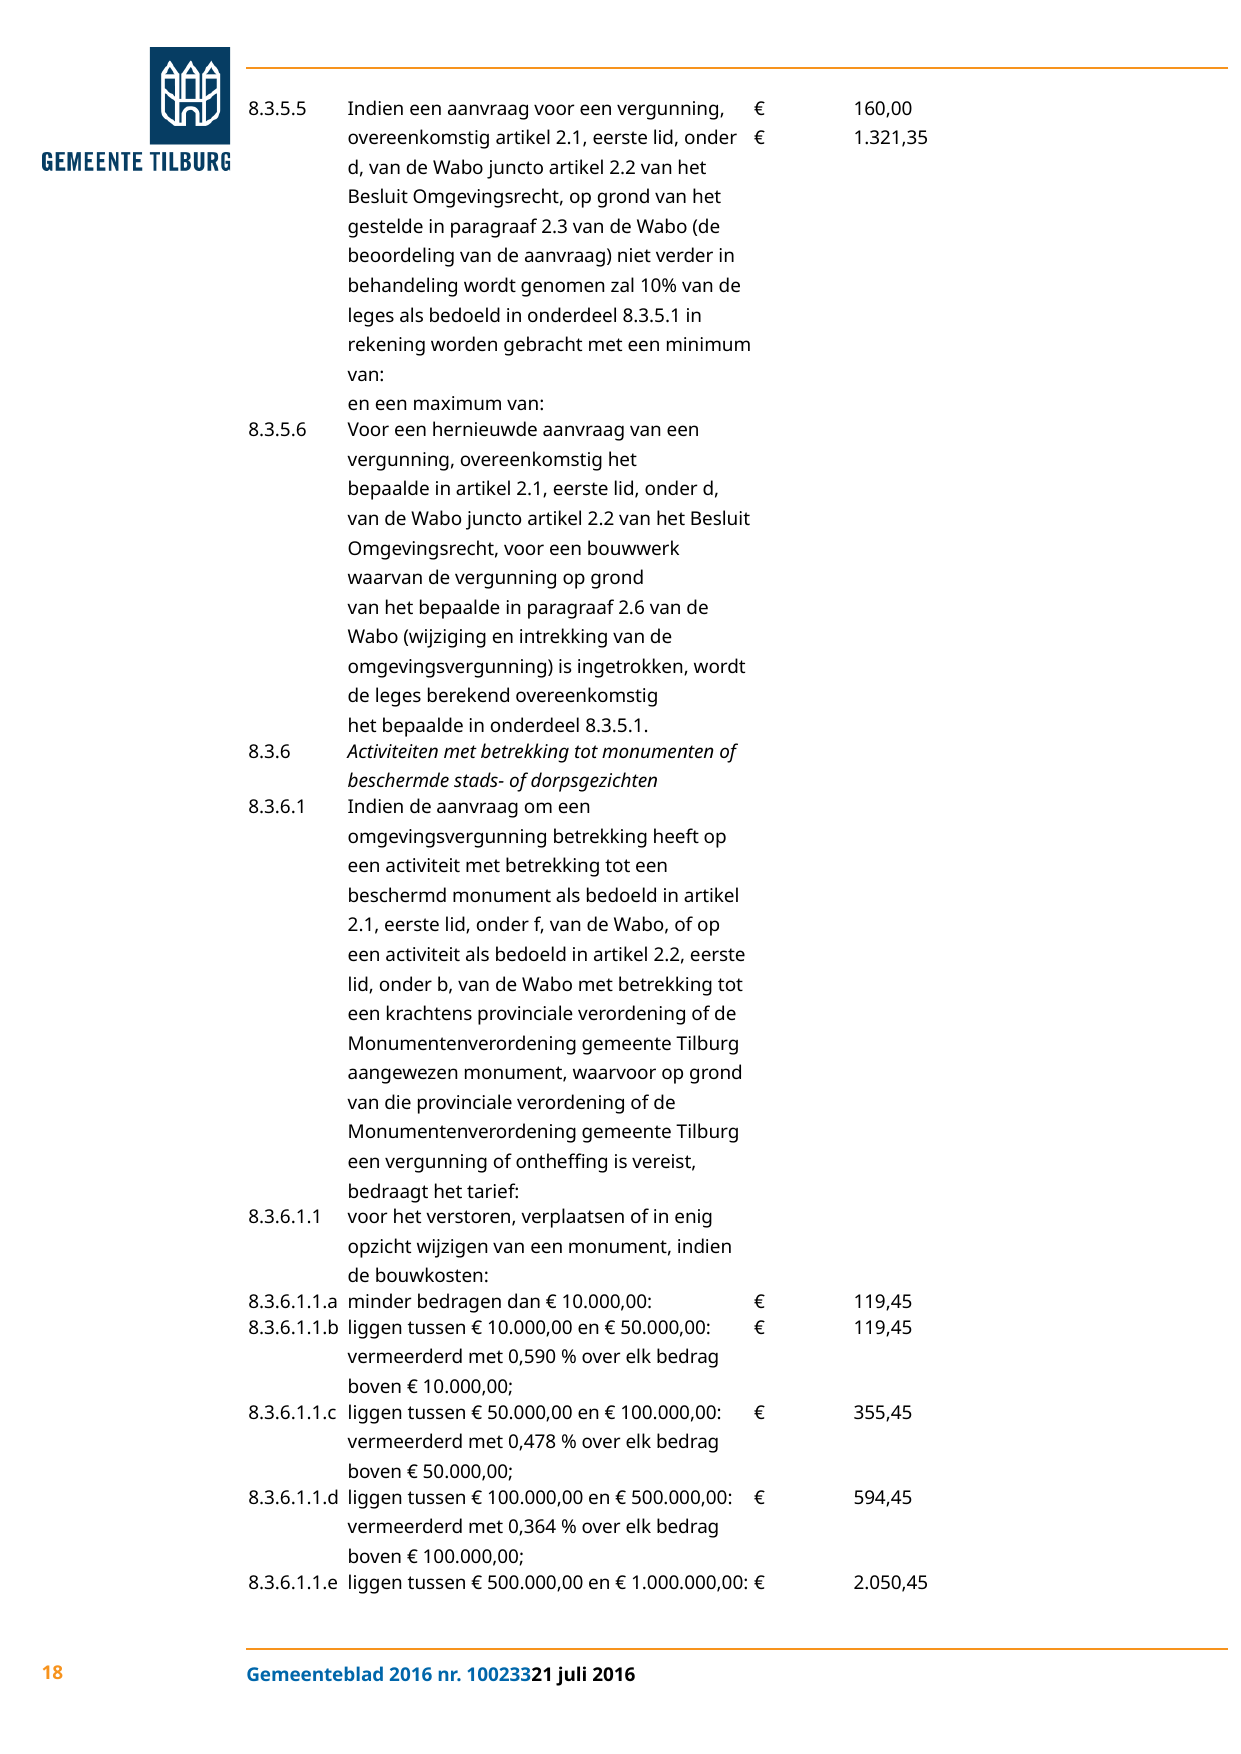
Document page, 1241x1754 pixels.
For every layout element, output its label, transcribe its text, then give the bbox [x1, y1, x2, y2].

table_cell liggen tussen € 500.000,00 en € 1.000.000,00: [348, 1569, 754, 1594]
table_cell Indien een aanvraag voor een vergunning, overeenkomstig artikel 2.1, eerste lid, onder d, van de Wabo juncto artikel 2.2 van het Besluit Omgevingsrecht, op grond van het gestelde in paragraaf 2.3 van de Wabo (de beoordeling van de aanvraag) niet verder in behandeling wordt genomen zal 10% van de leges als bedoeld in onderdeel 8.3.5.1 in rekening worden gebracht met een minimum van: en een maximum van: [348, 95, 754, 416]
table_cell 119,45 [853, 1314, 1052, 1399]
table_cell [754, 738, 853, 793]
table_cell minder bedragen dan € 10.000,00: [348, 1289, 754, 1314]
table_cell 8.3.6.1 [248, 793, 347, 1203]
table_cell 2.050,45 [853, 1569, 1052, 1594]
table_cell 355,45 [853, 1399, 1052, 1484]
table_cell € [754, 1399, 853, 1484]
table_cell 160,00 1.321,35 [853, 95, 1052, 416]
table_cell 8.3.6.1.1.e [248, 1569, 347, 1594]
table_cell € [754, 1314, 853, 1399]
table_cell 8.3.6.1.1.a [248, 1289, 347, 1314]
table_cell Indien de aanvraag om een omgevingsvergunning betrekking heeft op een activiteit met betrekking tot een beschermd monument als bedoeld in artikel 2.1, eerste lid, onder f, van de Wabo, of op een activiteit als bedoeld in artikel 2.2, eerste lid, onder b, van de Wabo met betrekking tot een krachtens provinciale verordening of de Monumentenverordening gemeente Tilburg aangewezen monument, waarvoor op grond van die provinciale verordening of de Monumentenverordening gemeente Tilburg een vergunning of ontheffing is vereist, bedraagt het tarief: [348, 793, 754, 1203]
table_cell Voor een hernieuwde aanvraag van een vergunning, overeenkomstig het bepaalde in artikel 2.1, eerste lid, onder d, van de Wabo juncto artikel 2.2 van het Besluit Omgevingsrecht, voor een bouwwerk waarvan de vergunning op grond van het bepaalde in paragraaf 2.6 van de Wabo (wijziging en intrekking van de omgevingsvergunning) is ingetrokken, wordt de leges berekend overeenkomstig het bepaalde in onderdeel 8.3.5.1. [348, 416, 754, 738]
picture [41, 47, 231, 172]
table_cell 8.3.6.1.1.d [248, 1484, 347, 1569]
table_cell voor het verstoren, verplaatsen of in enig opzicht wijzigen van een monument, indien de bouwkosten: [348, 1204, 754, 1288]
table_cell € [754, 1569, 853, 1594]
table_cell [754, 416, 853, 738]
table_cell [853, 738, 1052, 793]
table_cell 594,45 [853, 1484, 1052, 1569]
table_cell [853, 416, 1052, 738]
table_cell liggen tussen € 10.000,00 en € 50.000,00: vermeerderd met 0,590 % over elk bedrag boven € 10.000,00; [348, 1314, 754, 1399]
table_cell 8.3.5.6 [248, 416, 347, 738]
table_cell liggen tussen € 50.000,00 en € 100.000,00: vermeerderd met 0,478 % over elk bedrag boven € 50.000,00; [348, 1399, 754, 1484]
table_cell [754, 1204, 853, 1288]
table_cell [754, 793, 853, 1203]
table_cell € [754, 1289, 853, 1314]
table_cell 119,45 [853, 1289, 1052, 1314]
table_cell Activiteiten met betrekking tot monumenten of beschermde stads- of dorpsgezichten [348, 738, 754, 793]
table_cell 8.3.6.1.1.b [248, 1314, 347, 1399]
table_cell € € [754, 95, 853, 416]
table_cell 8.3.6.1.1 [248, 1204, 347, 1288]
table_cell liggen tussen € 100.000,00 en € 500.000,00: vermeerderd met 0,364 % over elk bedrag boven € 100.000,00; [348, 1484, 754, 1569]
table_cell 8.3.6.1.1.c [248, 1399, 347, 1484]
table_cell [853, 1204, 1052, 1288]
table_cell [853, 793, 1052, 1203]
table_cell 8.3.5.5 [248, 95, 347, 416]
table_cell 8.3.6 [248, 738, 347, 793]
table_cell € [754, 1484, 853, 1569]
